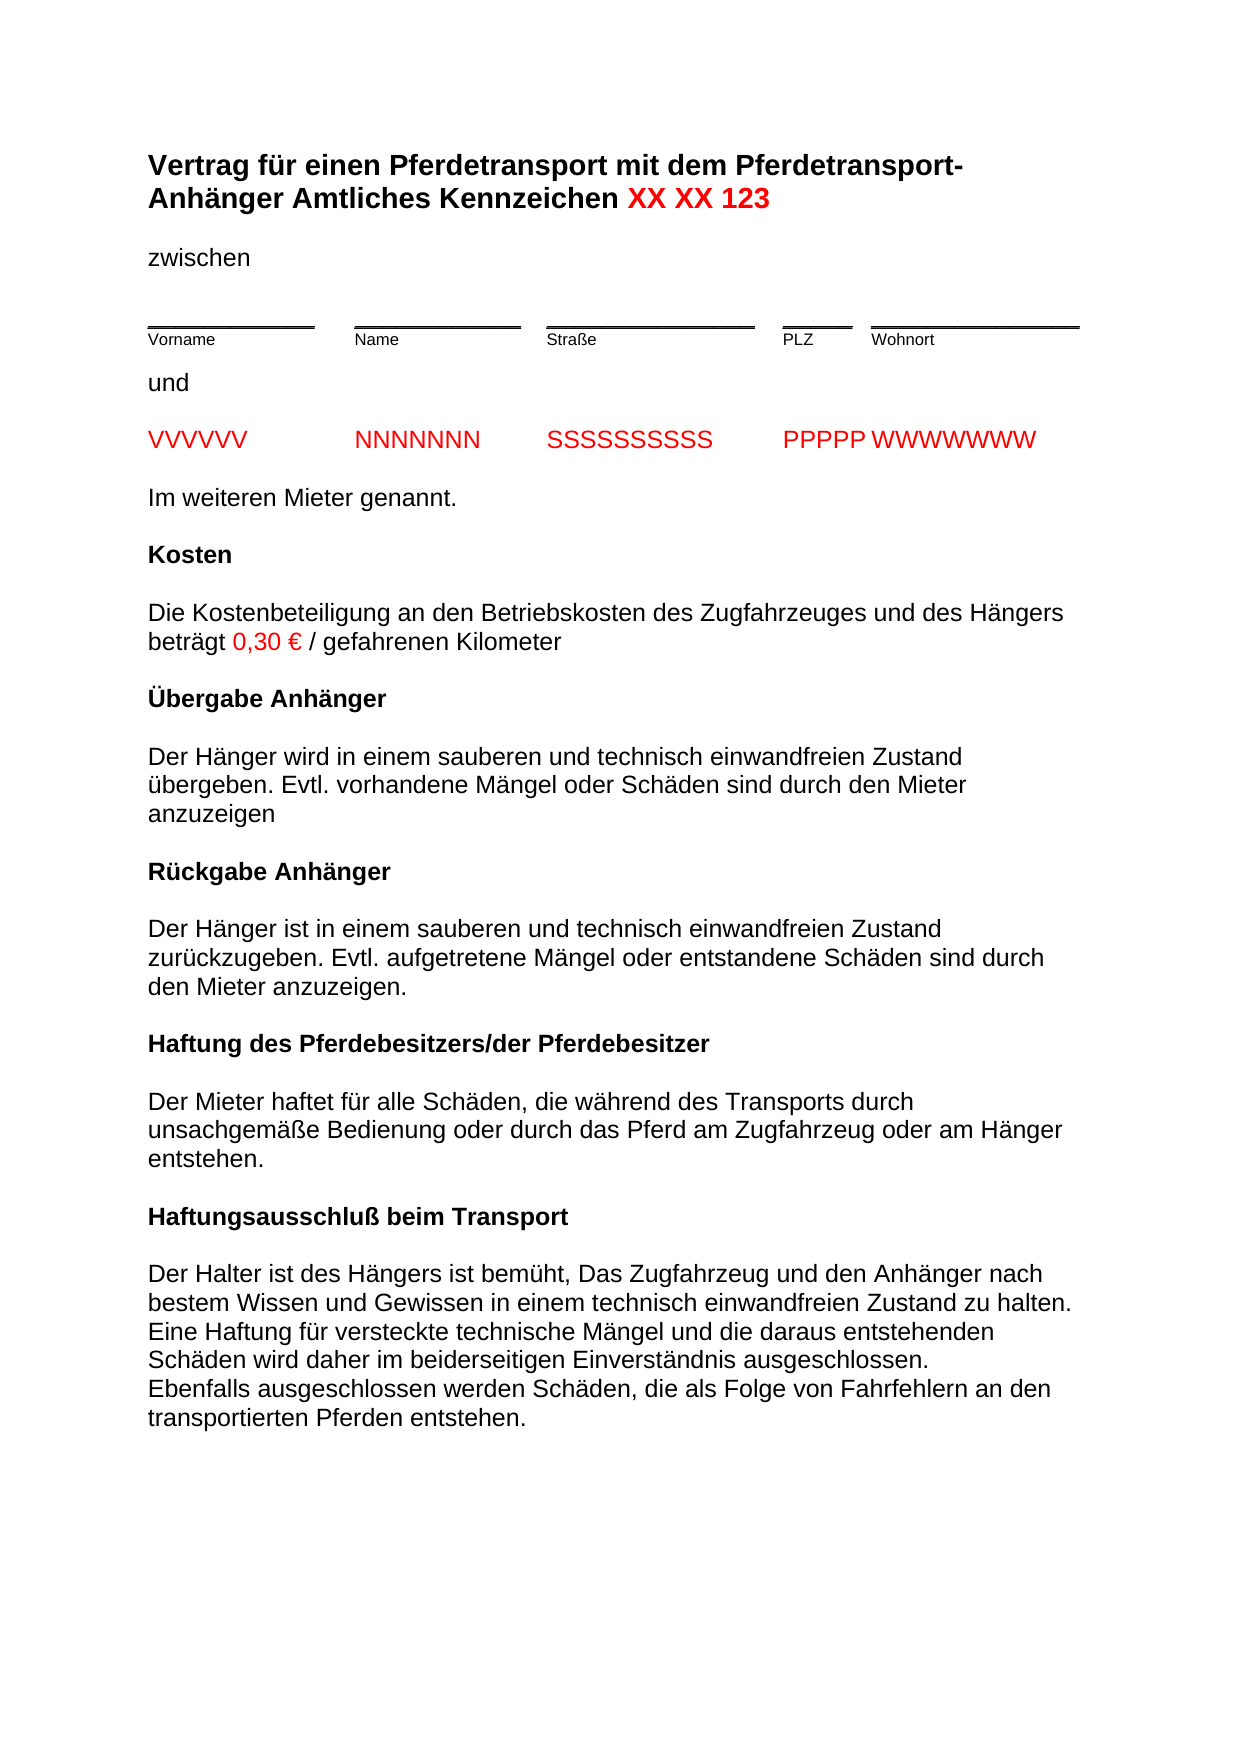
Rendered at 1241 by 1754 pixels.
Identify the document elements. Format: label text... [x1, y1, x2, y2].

text Vorname Name Straße PLZ Wohnort [148, 330, 1093, 349]
text Haftung des Pferdebesitzers/der Pferdebesitzer [148, 1029, 1093, 1058]
text Der Mieter haftet für alle Schäden, die während des Transports durch unsachgemäße Bedienung oder durch das Pferd am Zugfahrzeug oder am Hänger entstehen. [148, 1087, 1093, 1173]
subtitle Die Kostenbeteiligung an den Betriebskosten des Zugfahrzeuges und des Hängers beträgt 0,30 € / gefahrenen Kilometer [148, 598, 1093, 656]
text Im weiteren Mieter genannt. [148, 483, 1093, 512]
text Der Halter ist des Hängers ist bemüht, Das Zugfahrzeug und den Anhänger nach bestem Wissen und Gewissen in einem technisch einwandfreien Zustand zu halten. Eine Haftung für versteckte technische Mängel und die daraus entstehenden Schäden wird daher im beiderseitigen Einverständnis ausgeschlossen. [148, 1259, 1093, 1374]
text und [148, 368, 1093, 397]
text Der Hänger wird in einem sauberen und technisch einwandfreien Zustand übergeben. Evtl. vorhandene Mängel oder Schäden sind durch den Mieter anzuzeigen [148, 742, 1093, 828]
text Der Hänger ist in einem sauberen und technisch einwandfreien Zustand zurückzugeben. Evtl. aufgetretene Mängel oder entstandene Schäden sind durch den Mieter anzuzeigen. [148, 914, 1093, 1001]
text Vertrag für einen Pferdetransport mit dem Pferdetransport-Anhänger Amtliches Kennzeichen XX XX 123 [148, 148, 1093, 215]
text ____________ ____________ _______________ _____ _______________ [148, 301, 1093, 330]
text Rückgabe Anhänger [148, 857, 1093, 886]
text Haftungsausschluß beim Transport [148, 1202, 1093, 1231]
text Übergabe Anhänger [148, 684, 1093, 713]
text Ebenfalls ausgeschlossen werden Schäden, die als Folge von Fahrfehlern an den transportierten Pferden entstehen. [148, 1374, 1093, 1432]
subtitle VVVVVV NNNNNNN SSSSSSSSSS PPPPP WWWWWWW [148, 426, 1093, 454]
text zwischen [148, 243, 1093, 272]
subtitle Kosten [148, 541, 1093, 569]
